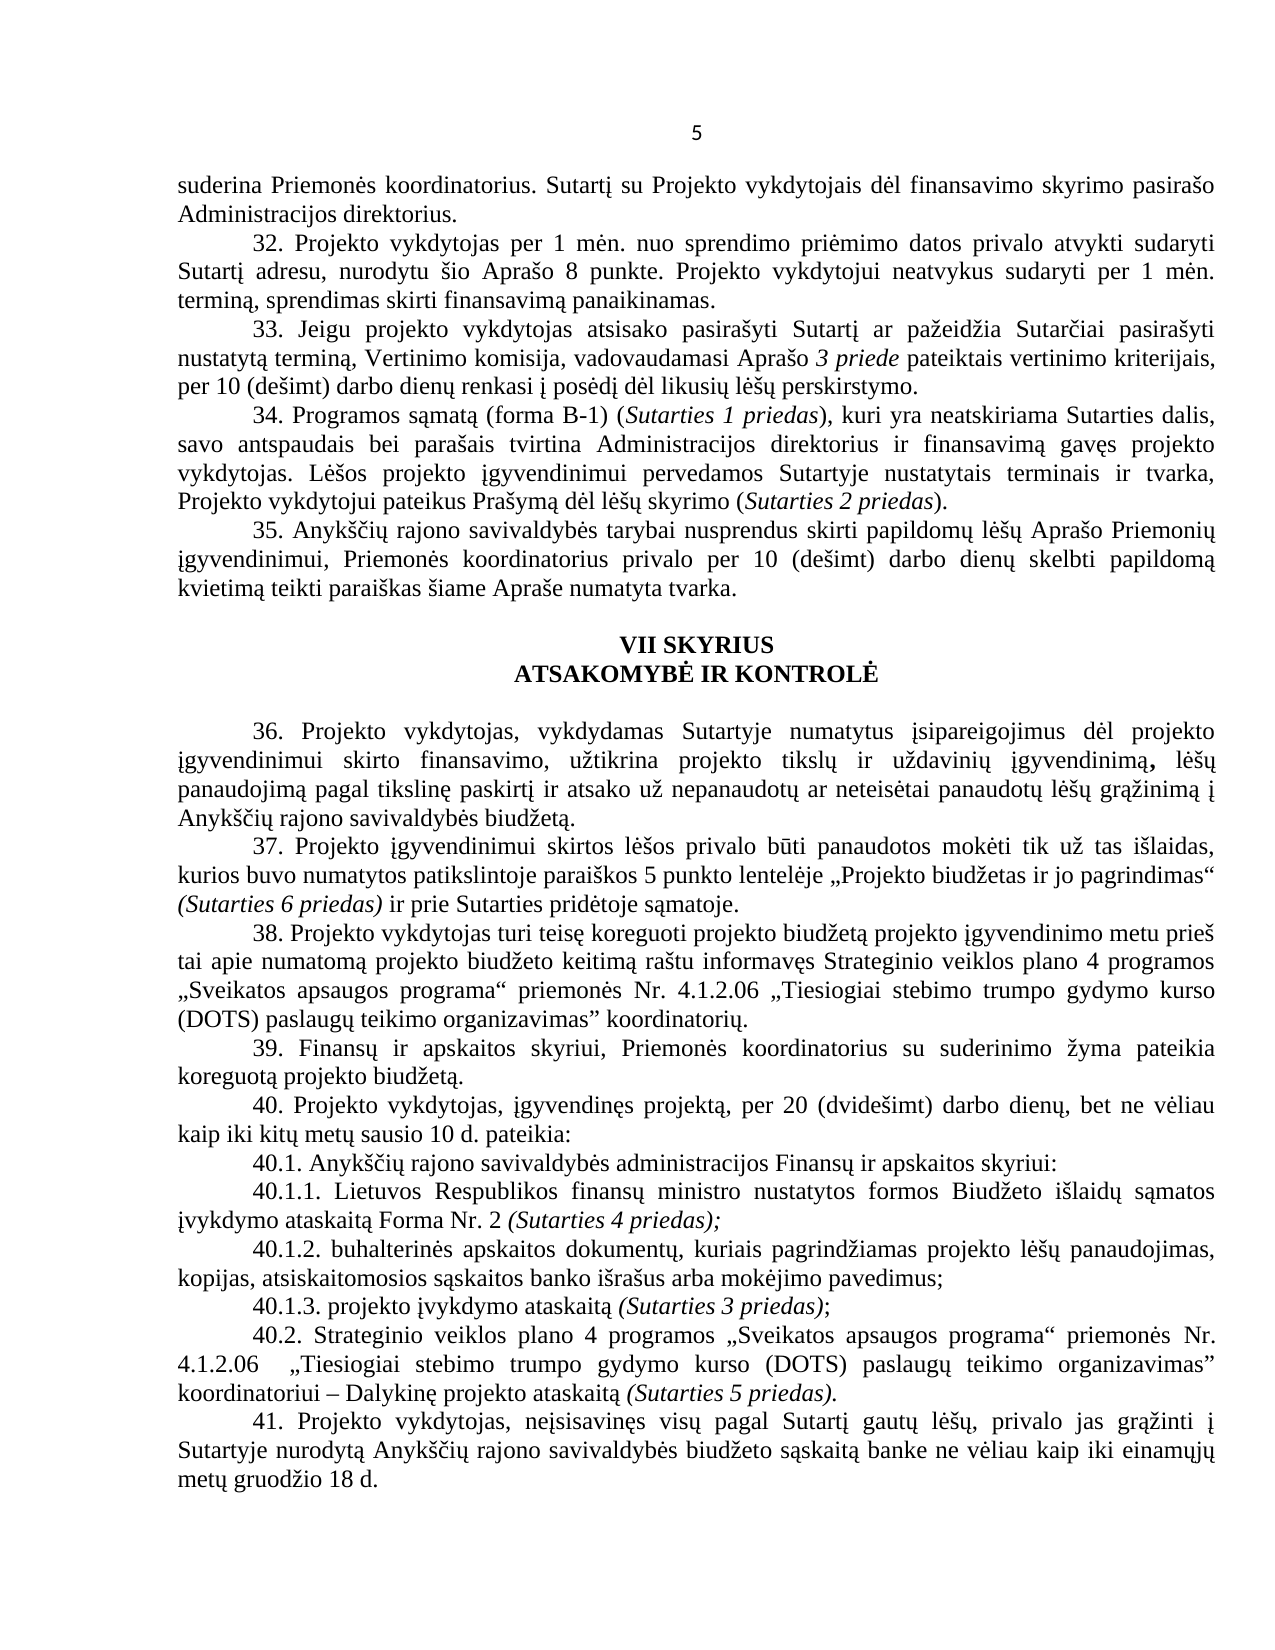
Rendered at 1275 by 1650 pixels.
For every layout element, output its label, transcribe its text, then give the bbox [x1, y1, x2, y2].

text 40.1.2. buhalterinės apskaitos dokumentų, kuriais pagrindžiamas projekto lėšų panaudojimas, kopijas, atsiskaitomosios sąskaitos banko išrašus arba mokėjimo pavedimus; [177, 1234, 1216, 1291]
text 34. Programos sąmatą (forma B-1) (Sutarties 1 priedas), kuri yra neatskiriama Sutarties dalis, savo antspaudais bei parašais tvirtina Administracijos direktorius ir finansavimą gavęs projekto vykdytojas. Lėšos projekto įgyvendinimui pervedamos Sutartyje nustatytais terminais ir tvarka, Projekto vykdytojui pateikus Prašymą dėl lėšų skyrimo (Sutarties 2 priedas). [177, 400, 1216, 515]
text 33. Jeigu projekto vykdytojas atsisako pasirašyti Sutartį ar pažeidžia Sutarčiai pasirašyti nustatytą terminą, Vertinimo komisija, vadovaudamasi Aprašo 3 priede pateiktais vertinimo kriterijais, per 10 (dešimt) darbo dienų renkasi į posėdį dėl likusių lėšų perskirstymo. [177, 314, 1216, 400]
text 41. Projekto vykdytojas, neįsisavinęs visų pagal Sutartį gautų lėšų, privalo jas grąžinti į Sutartyje nurodytą Anykščių rajono savivaldybės biudžeto sąskaitą banke ne vėliau kaip iki einamųjų metų gruodžio 18 d. [177, 1406, 1216, 1493]
text 40.2. Strateginio veiklos plano 4 programos „Sveikatos apsaugos programa“ priemonės Nr. 4.1.2.06 „Tiesiogiai stebimo trumpo gydymo kurso (DOTS) paslaugų teikimo organizavimas” koordinatoriui – Dalykinę projekto ataskaitą (Sutarties 5 priedas). [177, 1320, 1216, 1406]
text VII SKYRIUS [177, 630, 1216, 659]
text 35. Anykščių rajono savivaldybės tarybai nusprendus skirti papildomų lėšų Aprašo Priemonių įgyvendinimui, Priemonės koordinatorius privalo per 10 (dešimt) darbo dienų skelbti papildomą kvietimą teikti paraiškas šiame Apraše numatyta tvarka. [177, 515, 1216, 601]
text 32. Projekto vykdytojas per 1 mėn. nuo sprendimo priėmimo datos privalo atvykti sudaryti Sutartį adresu, nurodytu šio Aprašo 8 punkte. Projekto vykdytojui neatvykus sudaryti per 1 mėn. terminą, sprendimas skirti finansavimą panaikinamas. [177, 228, 1216, 314]
text 40.1.1. Lietuvos Respublikos finansų ministro nustatytos formos Biudžeto išlaidų sąmatos įvykdymo ataskaitą Forma Nr. 2 (Sutarties 4 priedas); [177, 1176, 1216, 1234]
text suderina Priemonės koordinatorius. Sutartį su Projekto vykdytojais dėl finansavimo skyrimo pasirašo Administracijos direktorius. [177, 170, 1216, 228]
text 36. Projekto vykdytojas, vykdydamas Sutartyje numatytus įsipareigojimus dėl projekto įgyvendinimui skirto finansavimo, užtikrina projekto tikslų ir uždavinių įgyvendinimą, lėšų panaudojimą pagal tikslinę paskirtį ir atsako už nepanaudotų ar neteisėtai panaudotų lėšų grąžinimą į Anykščių rajono savivaldybės biudžetą. [177, 716, 1216, 831]
text 39. Finansų ir apskaitos skyriui, Priemonės koordinatorius su suderinimo žyma pateikia koreguotą projekto biudžetą. [177, 1033, 1216, 1090]
text 40. Projekto vykdytojas, įgyvendinęs projektą, per 20 (dvidešimt) darbo dienų, bet ne vėliau kaip iki kitų metų sausio 10 d. pateikia: [177, 1090, 1216, 1148]
text ATSAKOMYBĖ IR KONTROLĖ [177, 659, 1216, 688]
text 40.1. Anykščių rajono savivaldybės administracijos Finansų ir apskaitos skyriui: [177, 1148, 1216, 1176]
text 37. Projekto įgyvendinimui skirtos lėšos privalo būti panaudotos mokėti tik už tas išlaidas, kurios buvo numatytos patikslintoje paraiškos 5 punkto lentelėje „Projekto biudžetas ir jo pagrindimas“ (Sutarties 6 priedas) ir prie Sutarties pridėtoje sąmatoje. [177, 831, 1216, 918]
text 38. Projekto vykdytojas turi teisę koreguoti projekto biudžetą projekto įgyvendinimo metu prieš tai apie numatomą projekto biudžeto keitimą raštu informavęs Strateginio veiklos plano 4 programos „Sveikatos apsaugos programa“ priemonės Nr. 4.1.2.06 „Tiesiogiai stebimo trumpo gydymo kurso (DOTS) paslaugų teikimo organizavimas” koordinatorių. [177, 918, 1216, 1033]
text 40.1.3. projekto įvykdymo ataskaitą (Sutarties 3 priedas); [177, 1291, 1216, 1320]
